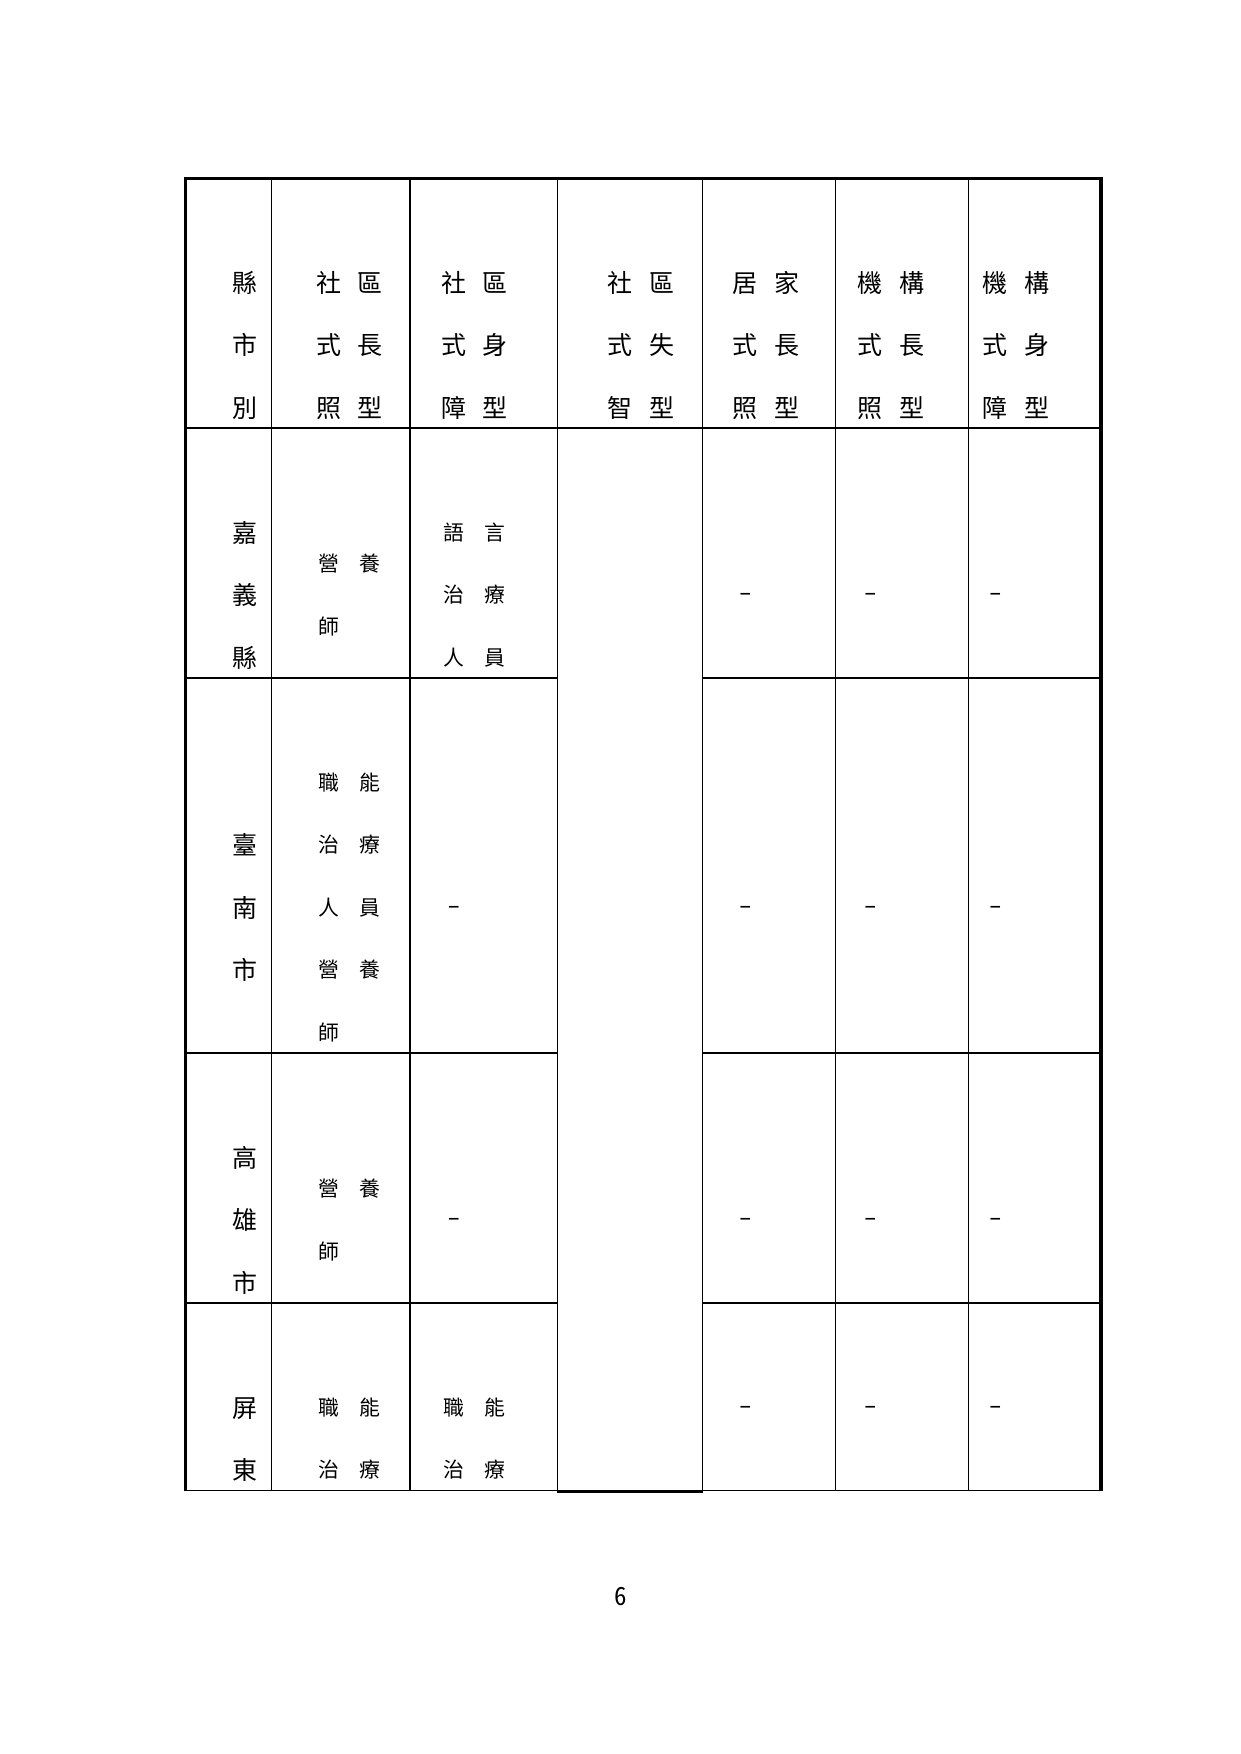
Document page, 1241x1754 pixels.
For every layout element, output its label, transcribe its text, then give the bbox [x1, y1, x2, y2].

table_header 機構式長照型 [836, 180, 968, 427]
table_cell − [703, 429, 835, 677]
table_header 社區式身障型 [411, 180, 557, 427]
table_cell − [836, 1054, 968, 1302]
table_cell 語言治療人員 [411, 429, 557, 677]
table_cell [558, 429, 702, 1490]
table_cell − [969, 679, 1099, 1052]
table_cell − [969, 429, 1099, 677]
table_cell 職能治療 [272, 1304, 409, 1490]
table_cell 職能治療人員 營養師 [272, 679, 409, 1052]
table_cell − [703, 1054, 835, 1302]
table_cell 臺南市 [187, 679, 271, 1052]
table_cell − [969, 1304, 1099, 1490]
table_cell − [703, 679, 835, 1052]
table_cell − [836, 679, 968, 1052]
table_cell 營養師 [272, 429, 409, 677]
table_cell 嘉義縣 [187, 429, 271, 677]
table_cell 職能治療 [411, 1304, 557, 1490]
table_cell − [836, 1304, 968, 1490]
table_header 社區式失智型 [558, 180, 702, 427]
table_cell − [969, 1054, 1099, 1302]
table_header 機構式身障型 [969, 180, 1099, 427]
table_header 縣市別 [187, 180, 271, 427]
table_header 社區式長照型 [272, 180, 409, 427]
table_cell 屏東 [187, 1304, 271, 1490]
table_header 居家式長照型 [703, 180, 835, 427]
table_cell − [411, 1054, 557, 1302]
table_cell − [411, 679, 557, 1052]
table_cell 營養師 [272, 1054, 409, 1302]
table_cell − [836, 429, 968, 677]
table_cell − [703, 1304, 835, 1490]
table_cell 高雄市 [187, 1054, 271, 1302]
